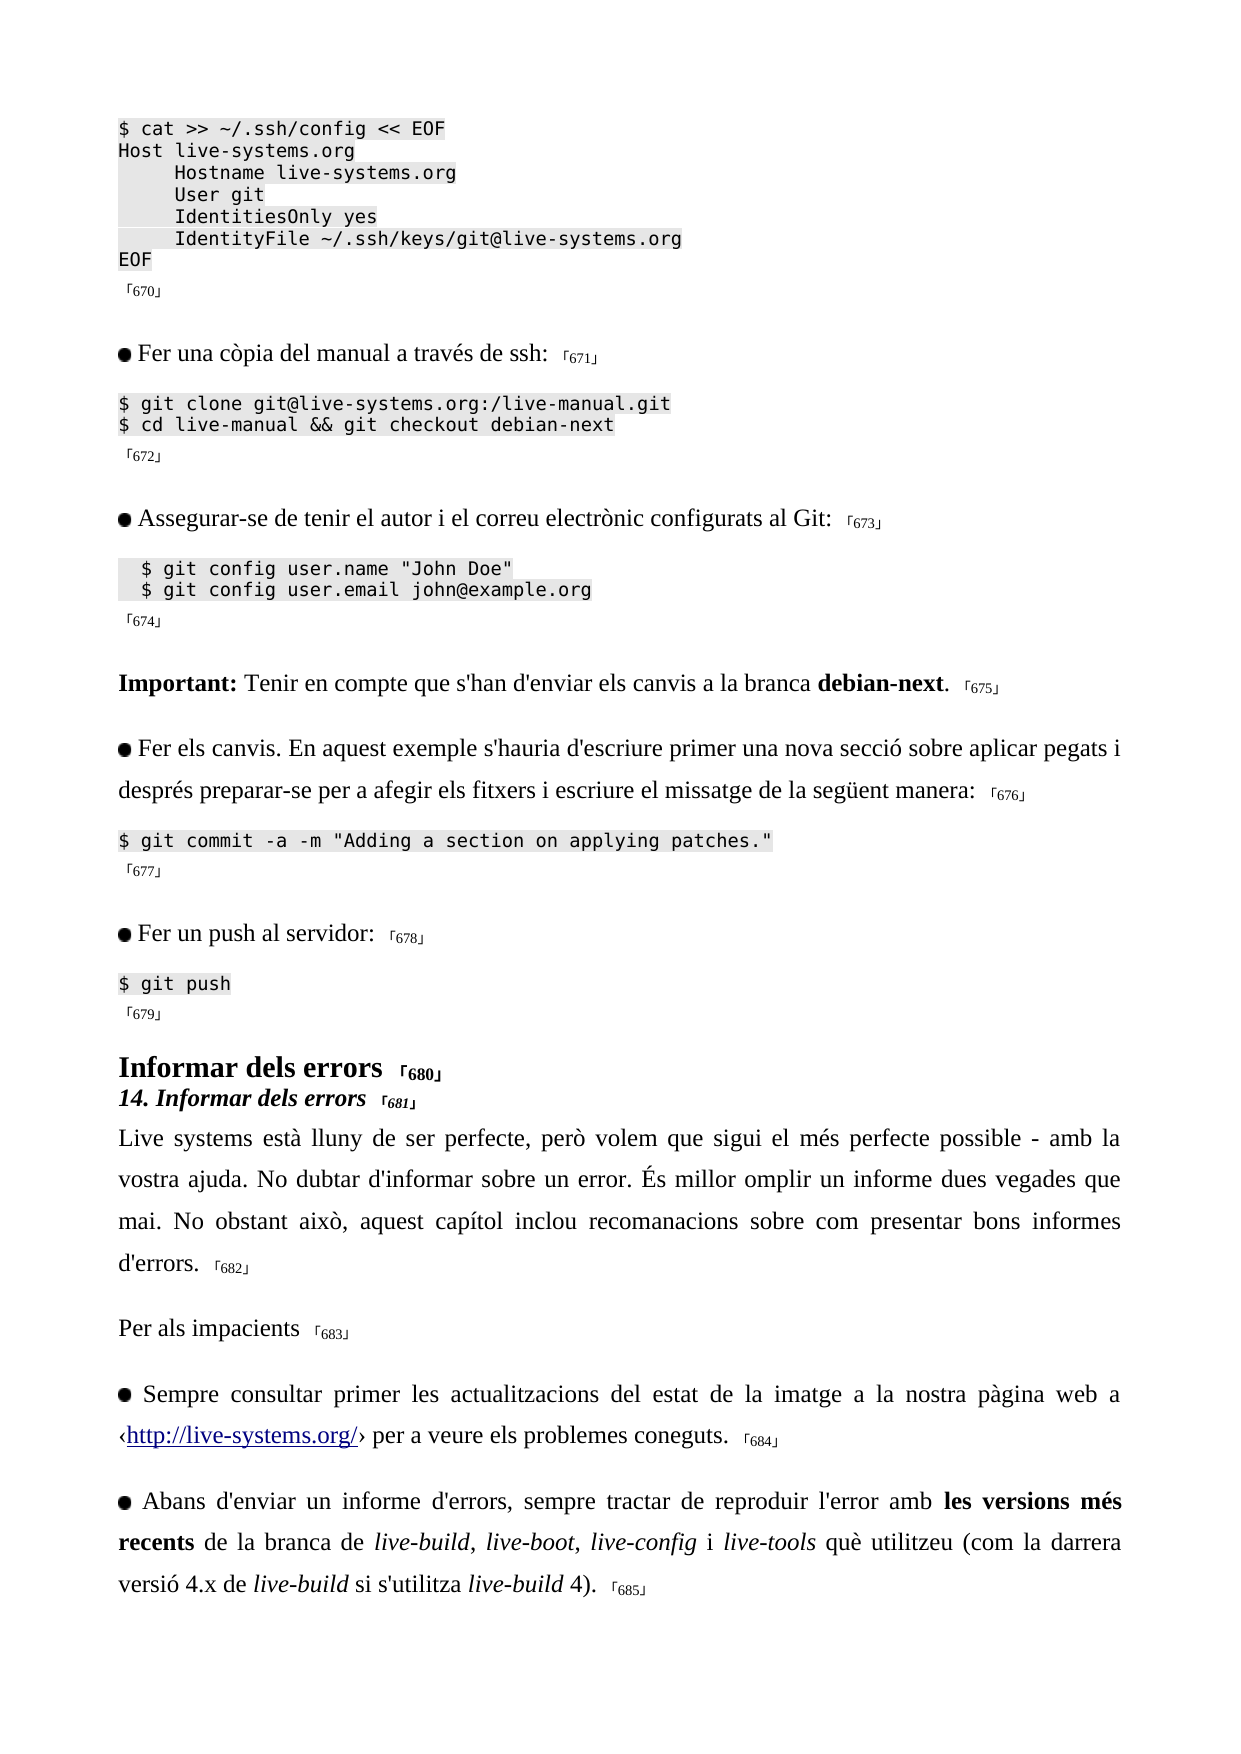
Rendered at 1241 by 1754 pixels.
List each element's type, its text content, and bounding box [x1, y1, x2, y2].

text IdentityFile ~/.ssh/keys/git@live-systems.org [118, 227, 1122, 249]
text Fer els canvis. En aquest exemple s'hauria d'escriure primer una nova secció sobre aplicar pegats i després preparar-se per a afegir els fitxers i escriure el missatge de la següent manera: 「676」 [118, 734, 1122, 804]
text $ git push [231, 973, 1122, 995]
text EOF [152, 249, 1122, 271]
subtitle 14. Informar dels errors 「681」 [118, 1084, 1122, 1112]
text Hostname live-systems.org [456, 162, 1122, 184]
text $ git config user.name "John Doe" [118, 557, 1122, 579]
text Important: Tenir en compte que s'han d'enviar els canvis a la branca debian-next. 「675」 [118, 669, 1122, 697]
text 「670」 [118, 271, 1122, 299]
text User git [265, 184, 1122, 206]
text Host live-systems.org [355, 140, 1122, 162]
text $ cd live-manual && git checkout debian-next [615, 414, 1122, 436]
text $ git config user.email john@example.org [592, 579, 1122, 601]
text 「677」 [118, 852, 1122, 879]
text Fer una còpia del manual a través de ssh: 「671」 [118, 339, 1122, 367]
text $ git clone git@live-systems.org:/live-manual.git [118, 392, 1122, 414]
subtitle Informar dels errors 「680」 [118, 1050, 1122, 1084]
picture [118, 743, 132, 757]
text 「672」 [118, 436, 1122, 464]
picture [118, 348, 132, 362]
picture [118, 513, 132, 527]
text 「679」 [118, 995, 1122, 1023]
text Assegurar-se de tenir el autor i el correu electrònic configurats al Git: 「673」 [118, 504, 1122, 532]
picture [118, 928, 132, 942]
text $ cat >> ~/.ssh/config << EOF [445, 118, 1122, 140]
text Abans d'enviar un informe d'errors, sempre tractar de reproduir l'error amb les versions més recents de la branca de live-build, live-boot, live-config i live-tools què utilitzeu (com la darrera versió 4.x de live-build si s'utilitza live-build 4). 「685」 [118, 1487, 1122, 1598]
text Live systems està lluny de ser perfecte, però volem que sigui el més perfecte possible - amb la vostra ajuda. No dubtar d'informar sobre un error. És millor omplir un informe dues vegades que mai. No obstant això, aquest capítol inclou recomanacions sobre com presentar bons informes d'errors. 「682」 [118, 1124, 1122, 1277]
text IdentitiesOnly yes [377, 206, 1122, 227]
text Sempre consultar primer les actualitzacions del estat de la imatge a la nostra pàgina web a ‹http://live-systems.org/› per a veure els problemes coneguts. 「684」 [118, 1380, 1122, 1449]
text 「674」 [118, 601, 1122, 629]
picture [118, 1496, 132, 1510]
text Fer un push al servidor: 「678」 [118, 919, 1122, 947]
text $ git commit -a -m "Adding a section on applying patches." [773, 830, 1122, 852]
text Per als impacients 「683」 [118, 1314, 1122, 1342]
picture [118, 1388, 132, 1402]
